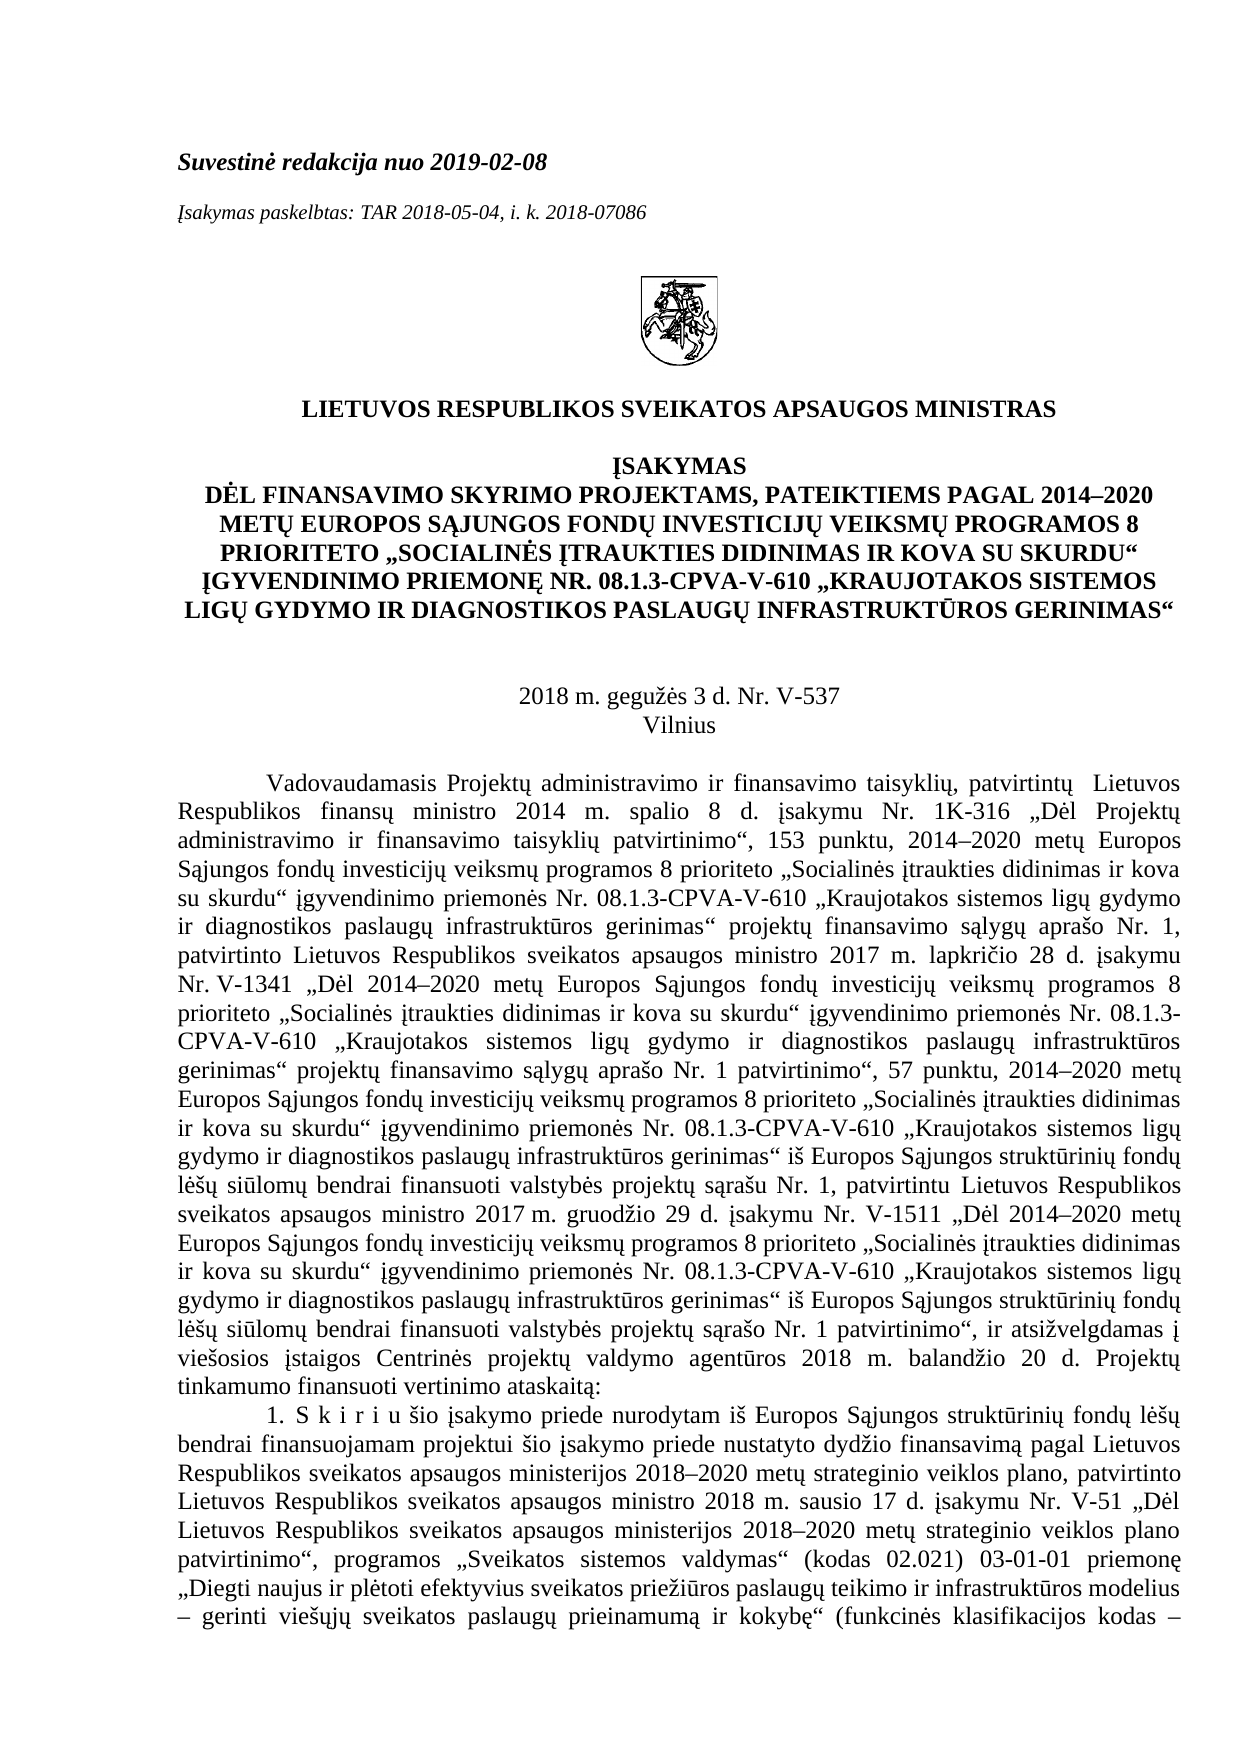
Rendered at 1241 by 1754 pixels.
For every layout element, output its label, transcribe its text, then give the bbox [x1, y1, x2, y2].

text Vilnius [177, 710, 1181, 739]
text 2018 m. gegužės 3 d. Nr. V-537 [177, 681, 1181, 710]
text DĖL FINANSAVIMO SKYRIMO PROJEKTAMS, PATEIKTIEMS PAGAL 2014–2020 METŲ EUROPOS SĄJUNGOS FONDŲ INVESTICIJŲ VEIKSMŲ PROGRAMOS 8 PRIORITETO „SOCIALINĖS ĮTRAUKTIES DIDINIMAS IR KOVA SU SKURDU“ ĮGYVENDINIMO PRIEMONĘ NR. 08.1.3-CPVA-V-610 „KRAUJOTAKOS SISTEMOS LIGŲ GYDYMO IR DIAGNOSTIKOS PASLAUGŲ INFRASTRUKTŪROS GERINIMAS“ [177, 480, 1181, 624]
text ĮSAKYMAS [177, 451, 1181, 480]
text LIETUVOS RESPUBLIKOS SVEIKATOS APSAUGOS MINISTRAS [177, 394, 1181, 423]
text Įsakymas paskelbtas: TAR 2018-05-04, i. k. 2018-07086 [177, 200, 1181, 224]
text Vadovaudamasis Projektų administravimo ir finansavimo taisyklių, patvirtintų Lietuvos Respublikos finansų ministro 2014 m. spalio 8 d. įsakymu Nr. 1K-316 „Dėl Projektų administravimo ir finansavimo taisyklių patvirtinimo“, 153 punktu, 2014–2020 metų Europos Sąjungos fondų investicijų veiksmų programos 8 prioriteto „Socialinės įtraukties didinimas ir kova su skurdu“ įgyvendinimo priemonės Nr. 08.1.3-CPVA-V-610 „Kraujotakos sistemos ligų gydymo ir diagnostikos paslaugų infrastruktūros gerinimas“ projektų finansavimo sąlygų aprašo Nr. 1, patvirtinto Lietuvos Respublikos sveikatos apsaugos ministro 2017 m. lapkričio 28 d. įsakymu Nr. V-1341 „Dėl 2014–2020 metų Europos Sąjungos fondų investicijų veiksmų programos 8 prioriteto „Socialinės įtraukties didinimas ir kova su skurdu“ įgyvendinimo priemonės Nr. 08.1.3-CPVA-V-610 „Kraujotakos sistemos ligų gydymo ir diagnostikos paslaugų infrastruktūros gerinimas“ projektų finansavimo sąlygų aprašo Nr. 1 patvirtinimo“, 57 punktu, 2014–2020 metų Europos Sąjungos fondų investicijų veiksmų programos 8 prioriteto „Socialinės įtraukties didinimas ir kova su skurdu“ įgyvendinimo priemonės Nr. 08.1.3-CPVA-V-610 „Kraujotakos sistemos ligų gydymo ir diagnostikos paslaugų infrastruktūros gerinimas“ iš Europos Sąjungos struktūrinių fondų lėšų siūlomų bendrai finansuoti valstybės projektų sąrašu Nr. 1, patvirtintu Lietuvos Respublikos sveikatos apsaugos ministro 2017 m. gruodžio 29 d. įsakymu Nr. V-1511 „Dėl 2014–2020 metų Europos Sąjungos fondų investicijų veiksmų programos 8 prioriteto „Socialinės įtraukties didinimas ir kova su skurdu“ įgyvendinimo priemonės Nr. 08.1.3-CPVA-V-610 „Kraujotakos sistemos ligų gydymo ir diagnostikos paslaugų infrastruktūros gerinimas“ iš Europos Sąjungos struktūrinių fondų lėšų siūlomų bendrai finansuoti valstybės projektų sąrašo Nr. 1 patvirtinimo“, ir atsižvelgdamas į viešosios įstaigos Centrinės projektų valdymo agentūros 2018 m. balandžio 20 d. Projektų tinkamumo finansuoti vertinimo ataskaitą: [177, 768, 1181, 1400]
text 1. S k i r i u šio įsakymo priede nurodytam iš Europos Sąjungos struktūrinių fondų lėšų bendrai finansuojamam projektui šio įsakymo priede nustatyto dydžio finansavimą pagal Lietuvos Respublikos sveikatos apsaugos ministerijos 2018–2020 metų strateginio veiklos plano, patvirtinto Lietuvos Respublikos sveikatos apsaugos ministro 2018 m. sausio 17 d. įsakymu Nr. V-51 „Dėl Lietuvos Respublikos sveikatos apsaugos ministerijos 2018–2020 metų strateginio veiklos plano patvirtinimo“, programos „Sveikatos sistemos valdymas“ (kodas 02.021) 03-01-01 priemonę „Diegti naujus ir plėtoti efektyvius sveikatos priežiūros paslaugų teikimo ir infrastruktūros modelius – gerinti viešųjų sveikatos paslaugų prieinamumą ir kokybę“ (funkcinės klasifikacijos kodas – [177, 1400, 1181, 1630]
text Suvestinė redakcija nuo 2019-02-08 [177, 147, 1181, 176]
